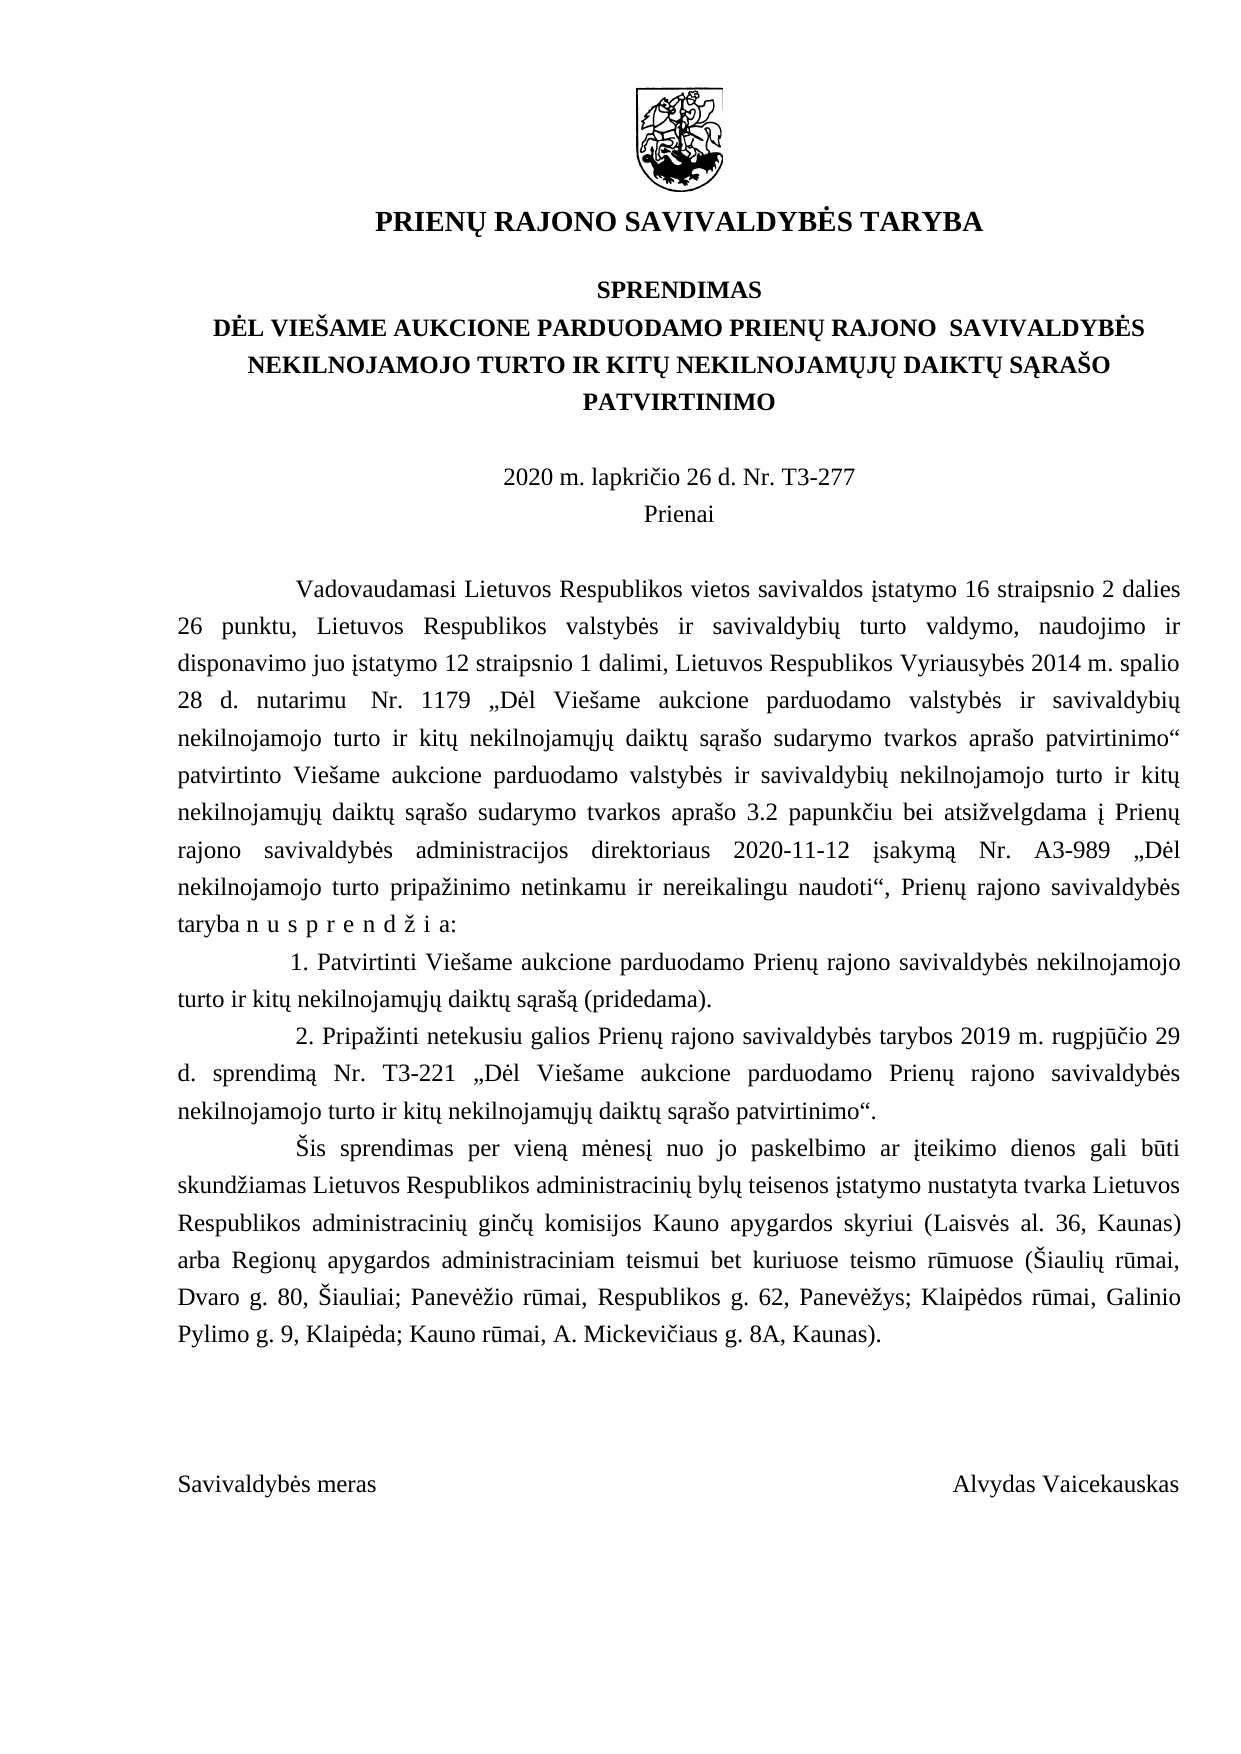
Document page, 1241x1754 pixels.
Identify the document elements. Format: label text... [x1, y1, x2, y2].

text Šis sprendimas per vieną mėnesį nuo jo paskelbimo ar įteikimo dienos gali būti skundžiamas Lietuvos Respublikos administracinių bylų teisenos įstatymo nustatyta tvarka Lietuvos Respublikos administracinių ginčų komisijos Kauno apygardos skyriui (Laisvės al. 36, Kaunas) arba Regionų apygardos administraciniam teismui bet kuriuose teismo rūmuose (Šiaulių rūmai, Dvaro g. 80, Šiauliai; Panevėžio rūmai, Respublikos g. 62, Panevėžys; Klaipėdos rūmai, Galinio Pylimo g. 9, Klaipėda; Kauno rūmai, A. Mickevičiaus g. 8A, Kaunas). [177, 1133, 1181, 1348]
text DĖL VIEŠAME AUKCIONE PARDUODAMO PRIENŲ RAJONO SAVIVALDYBĖS NEKILNOJAMOJO TURTO IR KITŲ NEKILNOJAMŲJŲ DAIKTŲ SĄRAŠO PATVIRTINIMO [177, 313, 1181, 416]
text 1. Patvirtinti Viešame aukcione parduodamo Prienų rajono savivaldybės nekilnojamojo turto ir kitų nekilnojamųjų daiktų sąrašą (pridedama). [177, 947, 1181, 1013]
text Savivaldybės meras Alvydas Vaicekauskas [177, 1469, 1181, 1497]
text 2020 m. lapkričio 26 d. Nr. T3-277 [177, 462, 1181, 491]
text Prienai [177, 499, 1181, 528]
text Vadovaudamasi Lietuvos Respublikos vietos savivaldos įstatymo 16 straipsnio 2 dalies 26 punktu, Lietuvos Respublikos valstybės ir savivaldybių turto valdymo, naudojimo ir disponavimo juo įstatymo 12 straipsnio 1 dalimi, Lietuvos Respublikos Vyriausybės 2014 m. spalio 28 d. nutarimu Nr. 1179 „Dėl Viešame aukcione parduodamo valstybės ir savivaldybių nekilnojamojo turto ir kitų nekilnojamųjų daiktų sąrašo sudarymo tvarkos aprašo patvirtinimo“ patvirtinto Viešame aukcione parduodamo valstybės ir savivaldybių nekilnojamojo turto ir kitų nekilnojamųjų daiktų sąrašo sudarymo tvarkos aprašo 3.2 papunkčiu bei atsižvelgdama į Prienų rajono savivaldybės administracijos direktoriaus 2020-11-12 įsakymą Nr. A3-989 „Dėl nekilnojamojo turto pripažinimo netinkamu ir nereikalingu naudoti“, Prienų rajono savivaldybės taryba nusprendžia: [177, 574, 1181, 938]
text PRIENŲ RAJONO SAVIVALDYBĖS TARYBA [177, 204, 1181, 238]
text SPRENDIMAS [177, 275, 1181, 304]
text 2. Pripažinti netekusiu galios Prienų rajono savivaldybės tarybos 2019 m. rugpjūčio 29 d. sprendimą Nr. T3-221 „Dėl Viešame aukcione parduodamo Prienų rajono savivaldybės nekilnojamojo turto ir kitų nekilnojamųjų daiktų sąrašo patvirtinimo“. [177, 1021, 1181, 1124]
